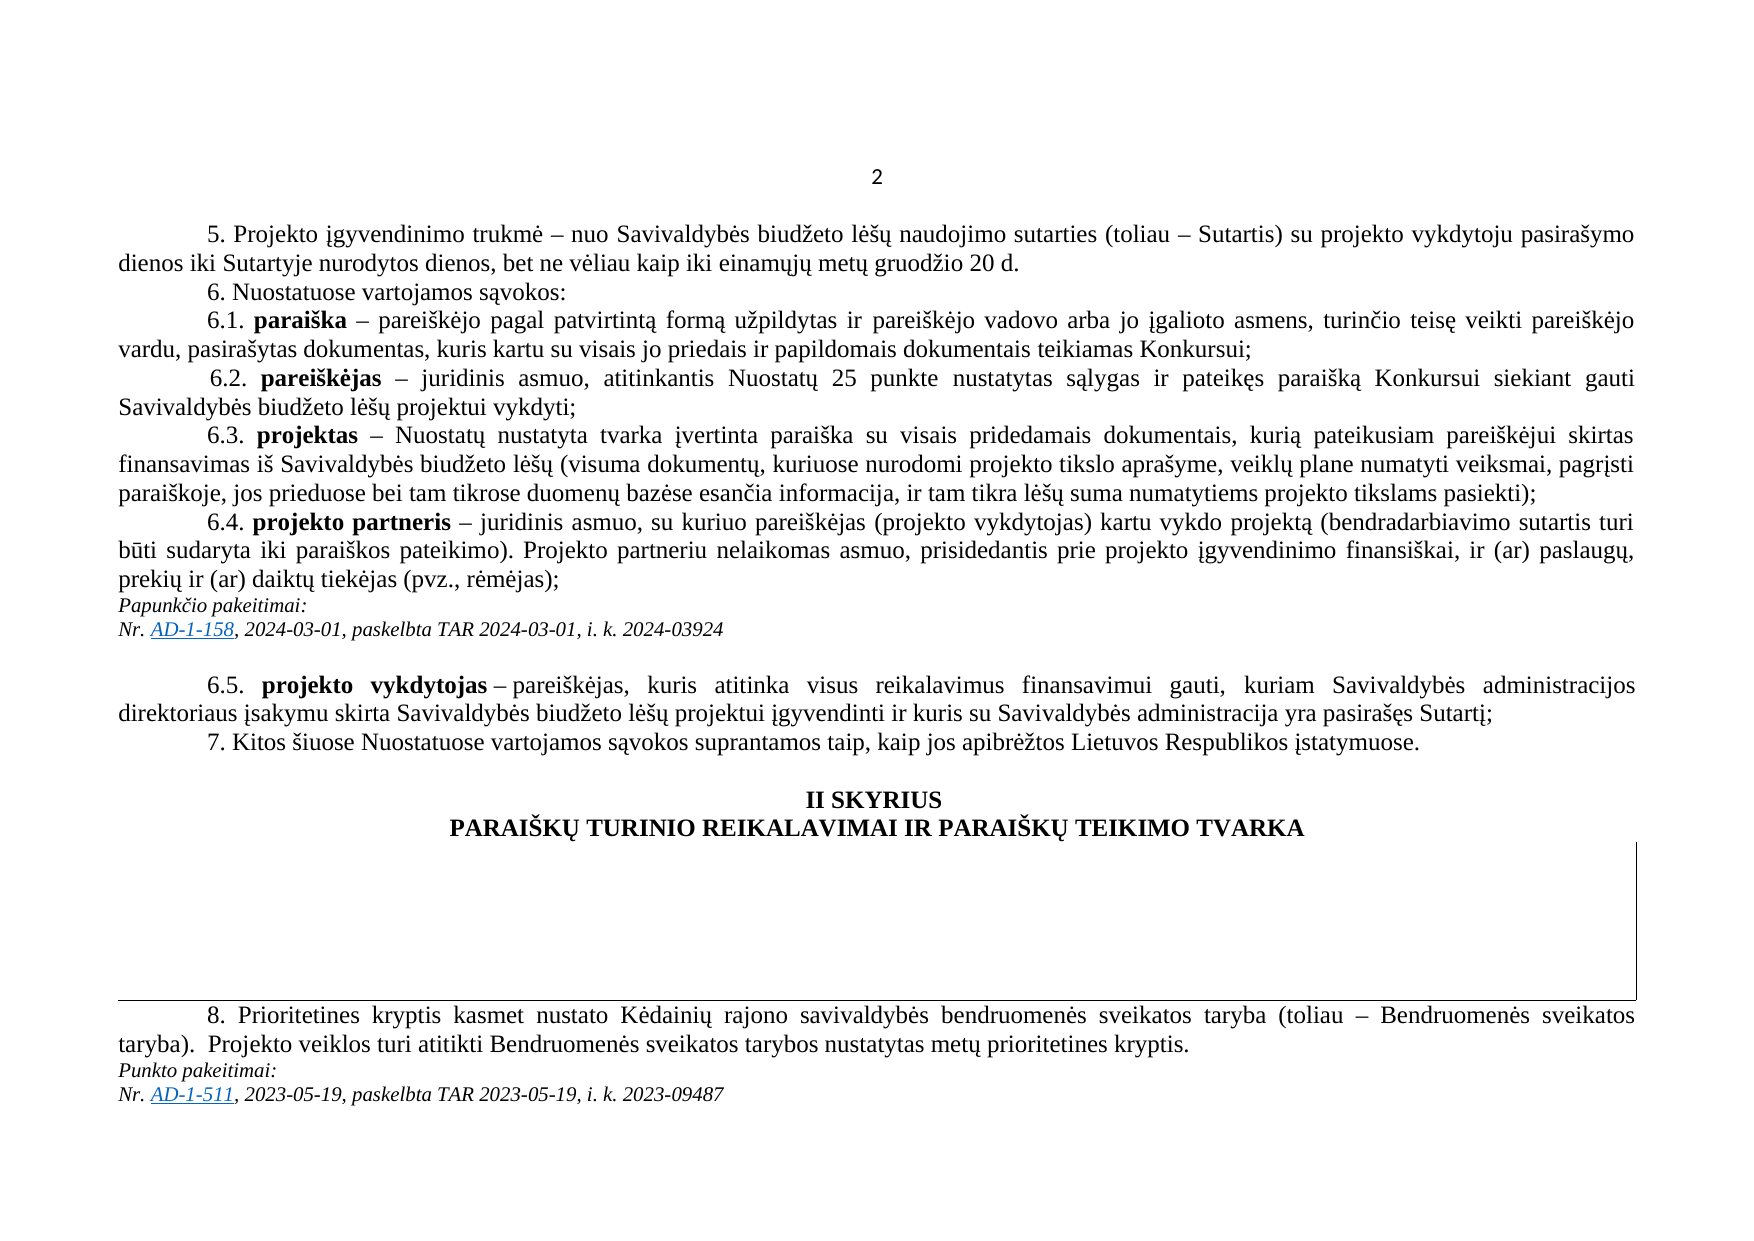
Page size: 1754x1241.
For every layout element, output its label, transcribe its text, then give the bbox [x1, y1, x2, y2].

text 5. Projekto įgyvendinimo trukmė – nuo Savivaldybės biudžeto lėšų naudojimo sutarties (toliau – Sutartis) su projekto vykdytoju pasirašymo dienos iki Sutartyje nurodytos dienos, bet ne vėliau kaip iki einamųjų metų gruodžio 20 d. [118, 219, 1636, 277]
text 6.4. projekto partneris – juridinis asmuo, su kuriuo pareiškėjas (projekto vykdytojas) kartu vykdo projektą (bendradarbiavimo sutartis turi būti sudaryta iki paraiškos pateikimo). Projekto partneriu nelaikomas asmuo, prisidedantis prie projekto įgyvendinimo finansiškai, ir (ar) paslaugų, prekių ir (ar) daiktų tiekėjas (pvz., rėmėjas); [118, 507, 1636, 593]
text 8. Prioritetines kryptis kasmet nustato Kėdainių rajono savivaldybės bendruomenės sveikatos taryba (toliau – Bendruomenės sveikatos taryba). Projekto veiklos turi atitikti Bendruomenės sveikatos tarybos nustatytas metų prioritetines kryptis. [118, 1000, 1636, 1058]
text Papunkčio pakeitimai: [118, 593, 1636, 617]
text 6.3. projektas – Nuostatų nustatyta tvarka įvertinta paraiška su visais pridedamais dokumentais, kurią pateikusiam pareiškėjui skirtas finansavimas iš Savivaldybės biudžeto lėšų (visuma dokumentų, kuriuose nurodomi projekto tikslo aprašyme, veiklų plane numatyti veiksmai, pagrįsti paraiškoje, jos prieduose bei tam tikrose duomenų bazėse esančia informacija, ir tam tikra lėšų suma numatytiems projekto tikslams pasiekti); [118, 420, 1636, 507]
text 6.5. projekto vykdytojas – pareiškėjas, kuris atitinka visus reikalavimus finansavimui gauti, kuriam Savivaldybės administracijos direktoriaus įsakymu skirta Savivaldybės biudžeto lėšų projektui įgyvendinti ir kuris su Savivaldybės administracija yra pasirašęs Sutartį; [118, 670, 1636, 727]
text PARAIŠKŲ TURINIO REIKALAVIMAI IR PARAIŠKŲ TEIKIMO TVARKA [118, 813, 1636, 842]
text Nr. AD-1-158, 2024-03-01, paskelbta TAR 2024-03-01, i. k. 2024-03924 [118, 617, 1636, 641]
text Punkto pakeitimai: [118, 1058, 1636, 1082]
text 6.1. paraiška – pareiškėjo pagal patvirtintą formą užpildytas ir pareiškėjo vadovo arba jo įgalioto asmens, turinčio teisę veikti pareiškėjo vardu, pasirašytas dokumentas, kuris kartu su visais jo priedais ir papildomais dokumentais teikiamas Konkursui; [118, 305, 1636, 363]
text 6. Nuostatuose vartojamos sąvokos: [118, 277, 1636, 305]
text Nr. AD-1-511, 2023-05-19, paskelbta TAR 2023-05-19, i. k. 2023-09487 [118, 1082, 1636, 1106]
text 6.2. pareiškėjas – juridinis asmuo, atitinkantis Nuostatų 25 punkte nustatytas sąlygas ir pateikęs paraišką Konkursui siekiant gauti Savivaldybės biudžeto lėšų projektui vykdyti; [118, 363, 1636, 420]
text 7. Kitos šiuose Nuostatuose vartojamos sąvokos suprantamos taip, kaip jos apibrėžtos Lietuvos Respublikos įstatymuose. [118, 727, 1636, 756]
text II SKYRIUS [118, 785, 1636, 813]
